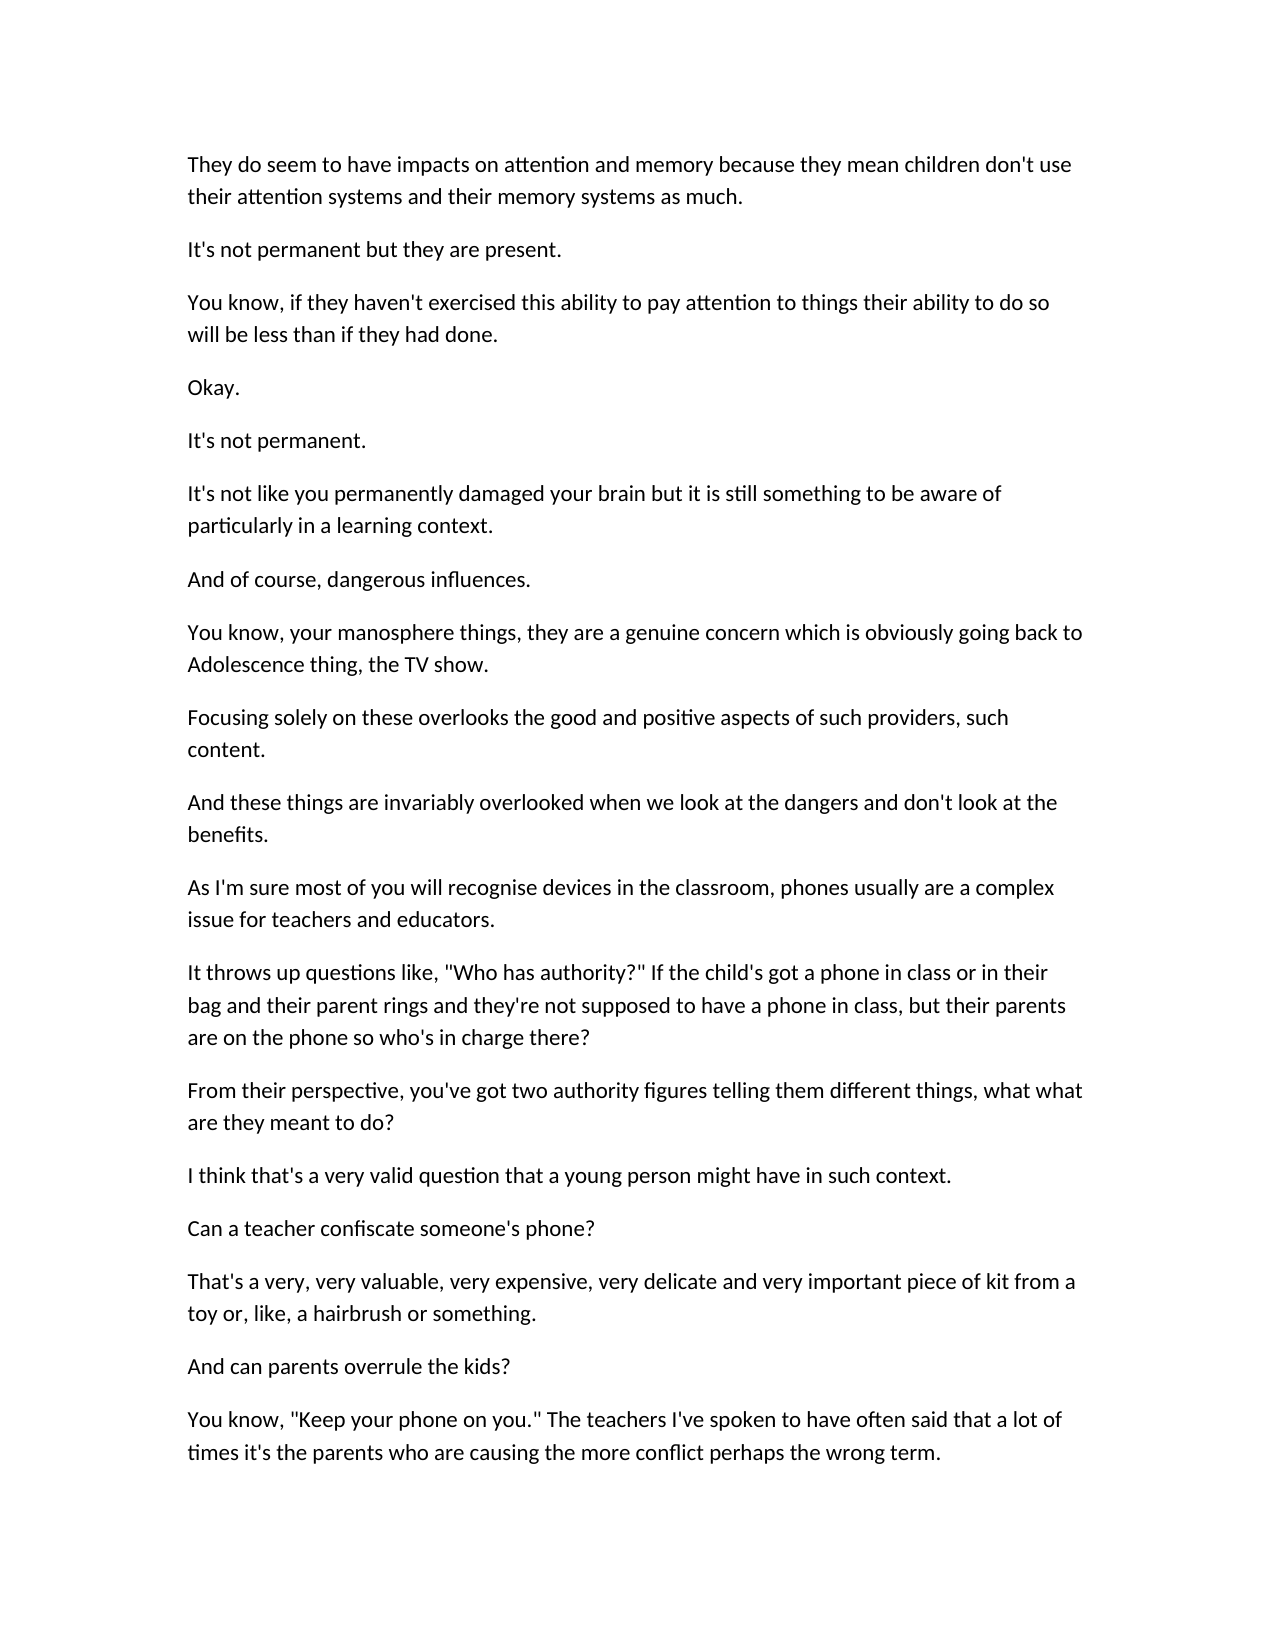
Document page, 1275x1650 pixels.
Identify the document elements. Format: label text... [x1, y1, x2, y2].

text It throws up questions like, "Who has authority?" If the child's got a phone in class or in their bag and their parent rings and they're not supposed to have a phone in class, but their parents are on the phone so who's in charge there? [187, 958, 1087, 1051]
text It's not permanent. [187, 426, 1087, 454]
text It's not permanent but they are present. [187, 235, 1087, 263]
text That's a very, very valuable, very expensive, very delicate and very important piece of kit from a toy or, like, a hairbrush or something. [187, 1267, 1087, 1327]
text You know, your manosphere things, they are a genuine concern which is obviously going back to Adolescence thing, the TV show. [187, 618, 1087, 678]
text I think that's a very valid question that a young person might have in such context. [187, 1161, 1087, 1189]
text And can parents overrule the kids? [187, 1352, 1087, 1380]
text It's not like you permanently damaged your brain but it is still something to be aware of particularly in a learning context. [187, 479, 1087, 540]
text You know, "Keep your phone on you." The teachers I've spoken to have often said that a lot of times it's the parents who are causing the more conflict perhaps the wrong term. [187, 1405, 1087, 1466]
text They do seem to have impacts on attention and memory because they mean children don't use their attention systems and their memory systems as much. [187, 150, 1087, 210]
text And these things are invariably overlooked when we look at the dangers and don't look at the benefits. [187, 788, 1087, 848]
text Focusing solely on these overlooks the good and positive aspects of such providers, such content. [187, 703, 1087, 763]
text You know, if they haven't exercised this ability to pay attention to things their ability to do so will be less than if they had done. [187, 288, 1087, 348]
text Okay. [187, 373, 1087, 401]
text As I'm sure most of you will recognise devices in the classroom, phones usually are a complex issue for teachers and educators. [187, 873, 1087, 933]
text And of course, dangerous influences. [187, 565, 1087, 593]
text Can a teacher confiscate someone's phone? [187, 1214, 1087, 1242]
text From their perspective, you've got two authority figures telling them different things, what what are they meant to do? [187, 1076, 1087, 1136]
